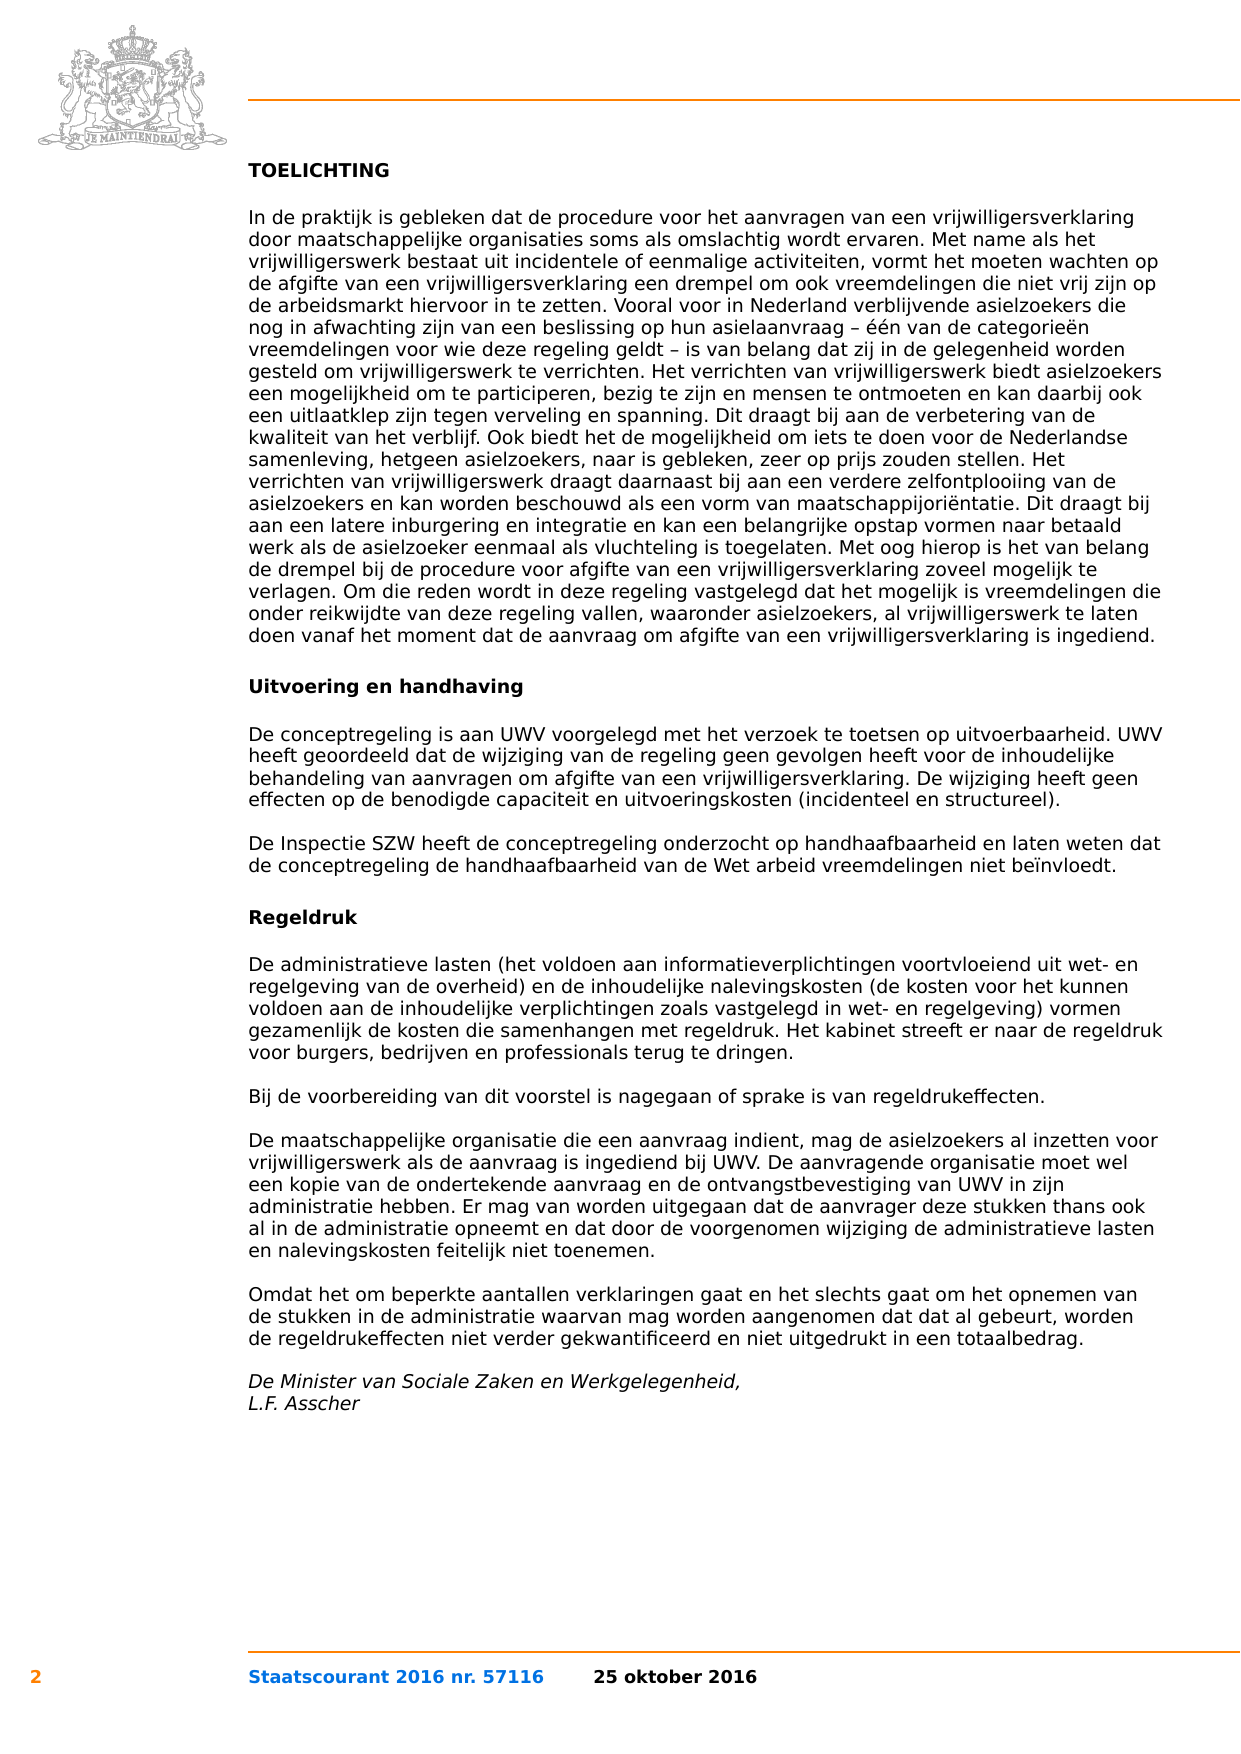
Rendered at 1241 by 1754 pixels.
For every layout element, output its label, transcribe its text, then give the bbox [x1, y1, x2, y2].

text De conceptregeling is aan UWV voorgelegd met het verzoek te toetsen op uitvoerbaarheid. UWV heeft geoordeeld dat de wijziging van de regeling geen gevolgen heeft voor de inhoudelijke behandeling van aanvragen om afgifte van een vrijwilligersverklaring. De wijziging heeft geen effecten op de benodigde capaciteit en uitvoeringskosten (incidenteel en structureel). [248, 723, 1163, 811]
text Bij de voorbereiding van dit voorstel is nagegaan of sprake is van regeldrukeffecten. [248, 1086, 1163, 1108]
subtitle TOELICHTING [248, 160, 1163, 182]
text In de praktijk is gebleken dat de procedure voor het aanvragen van een vrijwilligersverklaring door maatschappelijke organisaties soms als omslachtig wordt ervaren. Met name als het vrijwilligerswerk bestaat uit incidentele of eenmalige activiteiten, vormt het moeten wachten op de afgifte van een vrijwilligersverklaring een drempel om ook vreemdelingen die niet vrij zijn op de arbeidsmarkt hiervoor in te zetten. Vooral voor in Nederland verblijvende asielzoekers die nog in afwachting zijn van een beslissing op hun asielaanvraag – één van de categorieën vreemdelingen voor wie deze regeling geldt – is van belang dat zij in de gelegenheid worden gesteld om vrijwilligerswerk te verrichten. Het verrichten van vrijwilligerswerk biedt asielzoekers een mogelijkheid om te participeren, bezig te zijn en mensen te ontmoeten en kan daarbij ook een uitlaatklep zijn tegen verveling en spanning. Dit draagt bij aan de verbetering van de kwaliteit van het verblijf. Ook biedt het de mogelijkheid om iets te doen voor de Nederlandse samenleving, hetgeen asielzoekers, naar is gebleken, zeer op prijs zouden stellen. Het verrichten van vrijwilligerswerk draagt daarnaast bij aan een verdere zelfontplooiing van de asielzoekers en kan worden beschouwd als een vorm van maatschappijoriëntatie. Dit draagt bij aan een latere inburgering en integratie en kan een belangrijke opstap vormen naar betaald werk als de asielzoeker eenmaal als vluchteling is toegelaten. Met oog hierop is het van belang de drempel bij de procedure voor afgifte van een vrijwilligersverklaring zoveel mogelijk te verlagen. Om die reden wordt in deze regeling vastgelegd dat het mogelijk is vreemdelingen die onder reikwijdte van deze regeling vallen, waaronder asielzoekers, al vrijwilligerswerk te laten doen vanaf het moment dat de aanvraag om afgifte van een vrijwilligersverklaring is ingediend. [248, 207, 1163, 646]
text Omdat het om beperkte aantallen verklaringen gaat en het slechts gaat om het opnemen van de stukken in de administratie waarvan mag worden aangenomen dat dat al gebeurt, worden de regeldrukeffecten niet verder gekwantificeerd en niet uitgedrukt in een totaalbedrag. [248, 1283, 1163, 1349]
text De maatschappelijke organisatie die een aanvraag indient, mag de asielzoekers al inzetten voor vrijwilligerswerk als de aanvraag is ingediend bij UWV. De aanvragende organisatie moet wel een kopie van de ondertekende aanvraag en de ontvangstbevestiging van UWV in zijn administratie hebben. Er mag van worden uitgegaan dat de aanvrager deze stukken thans ook al in de administratie opneemt en dat door de voorgenomen wijziging de administratieve lasten en nalevingskosten feitelijk niet toenemen. [248, 1130, 1163, 1262]
text De Inspectie SZW heeft de conceptregeling onderzocht op handhaafbaarheid en laten weten dat de conceptregeling de handhaafbaarheid van de Wet arbeid vreemdelingen niet beïnvloedt. [248, 833, 1163, 877]
text De administratieve lasten (het voldoen aan informatieverplichtingen voortvloeiend uit wet- en regelgeving van de overheid) en de inhoudelijke nalevingskosten (de kosten voor het kunnen voldoen aan de inhoudelijke verplichtingen zoals vastgelegd in wet- en regelgeving) vormen gezamenlijk de kosten die samenhangen met regeldruk. Het kabinet streeft er naar de regeldruk voor burgers, bedrijven en professionals terug te dringen. [248, 954, 1163, 1064]
subtitle Uitvoering en handhaving [248, 676, 1163, 698]
text De Minister van Sociale Zaken en Werkgelegenheid, L.F. Asscher [248, 1371, 1163, 1415]
picture [38, 25, 227, 150]
subtitle Regeldruk [248, 907, 1163, 929]
